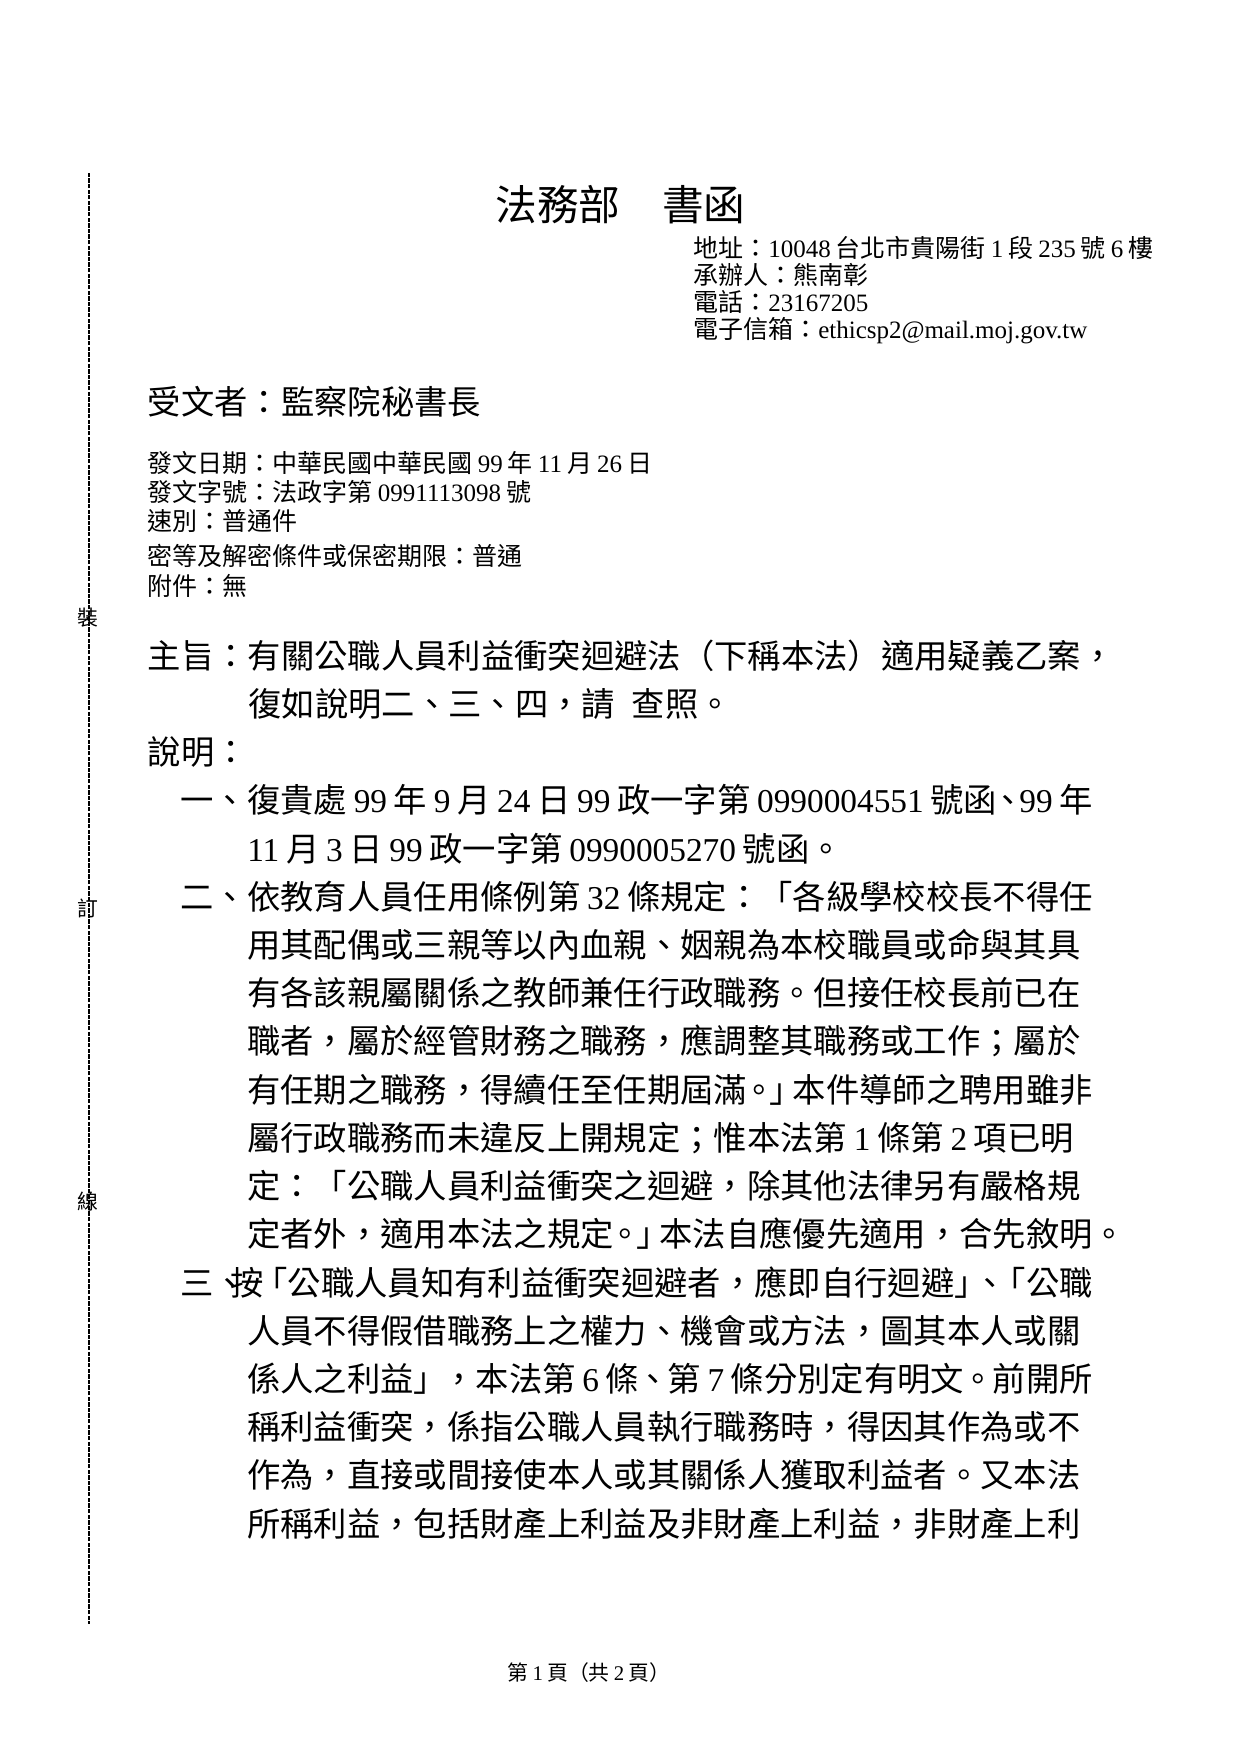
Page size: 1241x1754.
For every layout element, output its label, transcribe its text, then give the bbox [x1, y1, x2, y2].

text 說明： [148, 726, 1092, 774]
text 受文者：監察院秘書長 [148, 372, 1092, 428]
text 發文日期：中華民國中華民國99年11月26日 [148, 449, 1092, 478]
text 附件：無 [148, 572, 1092, 602]
text 電子信箱：ethicsp2@mail.moj.gov.tw [693, 317, 1171, 344]
text 電話：23167205 [693, 289, 1171, 317]
text 法務部 書函 [148, 174, 1092, 232]
list 依教育人員任用條例第32條規定：「各級學校校長不得任用其配偶或三親等以內血親、姻親為本校職員或命與其具有各該親屬關係之教師兼任行政職務。但接任校長前已在職者，屬於經管財務之職務，應調整其職務或工作；屬於有任期之職務，得續任至任期屆滿。」本件導師之聘用雖非屬行政職務而未違反上開規定；惟本法第1條第2項已明定：「公職人員利益衝突之迴避，除其他法律另有嚴格規定者外，適用本法之規定。」本法自應優先適用，合先敘明。 [180, 871, 1092, 1256]
text 承辦人：熊南彰 [693, 262, 1171, 289]
text 發文字號：法政字第0991113098號 [148, 478, 1092, 507]
text 密等及解密條件或保密期限：普通 [148, 536, 1092, 572]
list 按「公職人員知有利益衝突迴避者，應即自行迴避」、「公職人員不得假借職務上之權力、機會或方法，圖其本人或關係人之利益」，本法第6條、第7條分別定有明文。前開所稱利益衝突，係指公職人員執行職務時，得因其作為或不作為，直接或間接使本人或其關係人獲取利益者。又本法所稱利益，包括財產上利益及非財產上利益，非財產上利益指有利於公職人員或其關係人於政府機關、公立學校、公營事業機構之任用、陞遷、調動及其他人事措施，本法第4條及第5條亦為本法所明定；且依本法立法意旨及迴避制度之設計目的，係為建立公職人員利益衝突迴避之規範，避免公職人員因運用公權力而達到私益之目的，以達有效遏阻貪污腐化暨不當利益輸送之目的，前開所稱「其他人事措施」之範疇，自宜採廣義解釋（本部92年9月22日法政字第0920039451號函釋意旨參照）。準此，來文所指關於導師、兼代課教師之聘用既屬人事措施，且涉及導師費、鐘點費之發放與授課時數之減少，難謂非屬前開所稱「利益」，該校長仍應迴避聘任其配偶，方符規定。 [180, 1256, 1092, 1546]
text 主旨：有關公職人員利益衝突迴避法（下稱本法）適用疑義乙案，復如說明二、三、四，請 查照。 [148, 629, 1092, 726]
list 復貴處99年9月24日99政一字第0990004551號函、99年11月3日99政一字第0990005270號函。 [180, 774, 1092, 871]
text [693, 344, 1171, 371]
text 地址：10048台北市貴陽街1段235號6樓 [693, 237, 1171, 262]
text 速別：普通件 [148, 507, 1092, 536]
